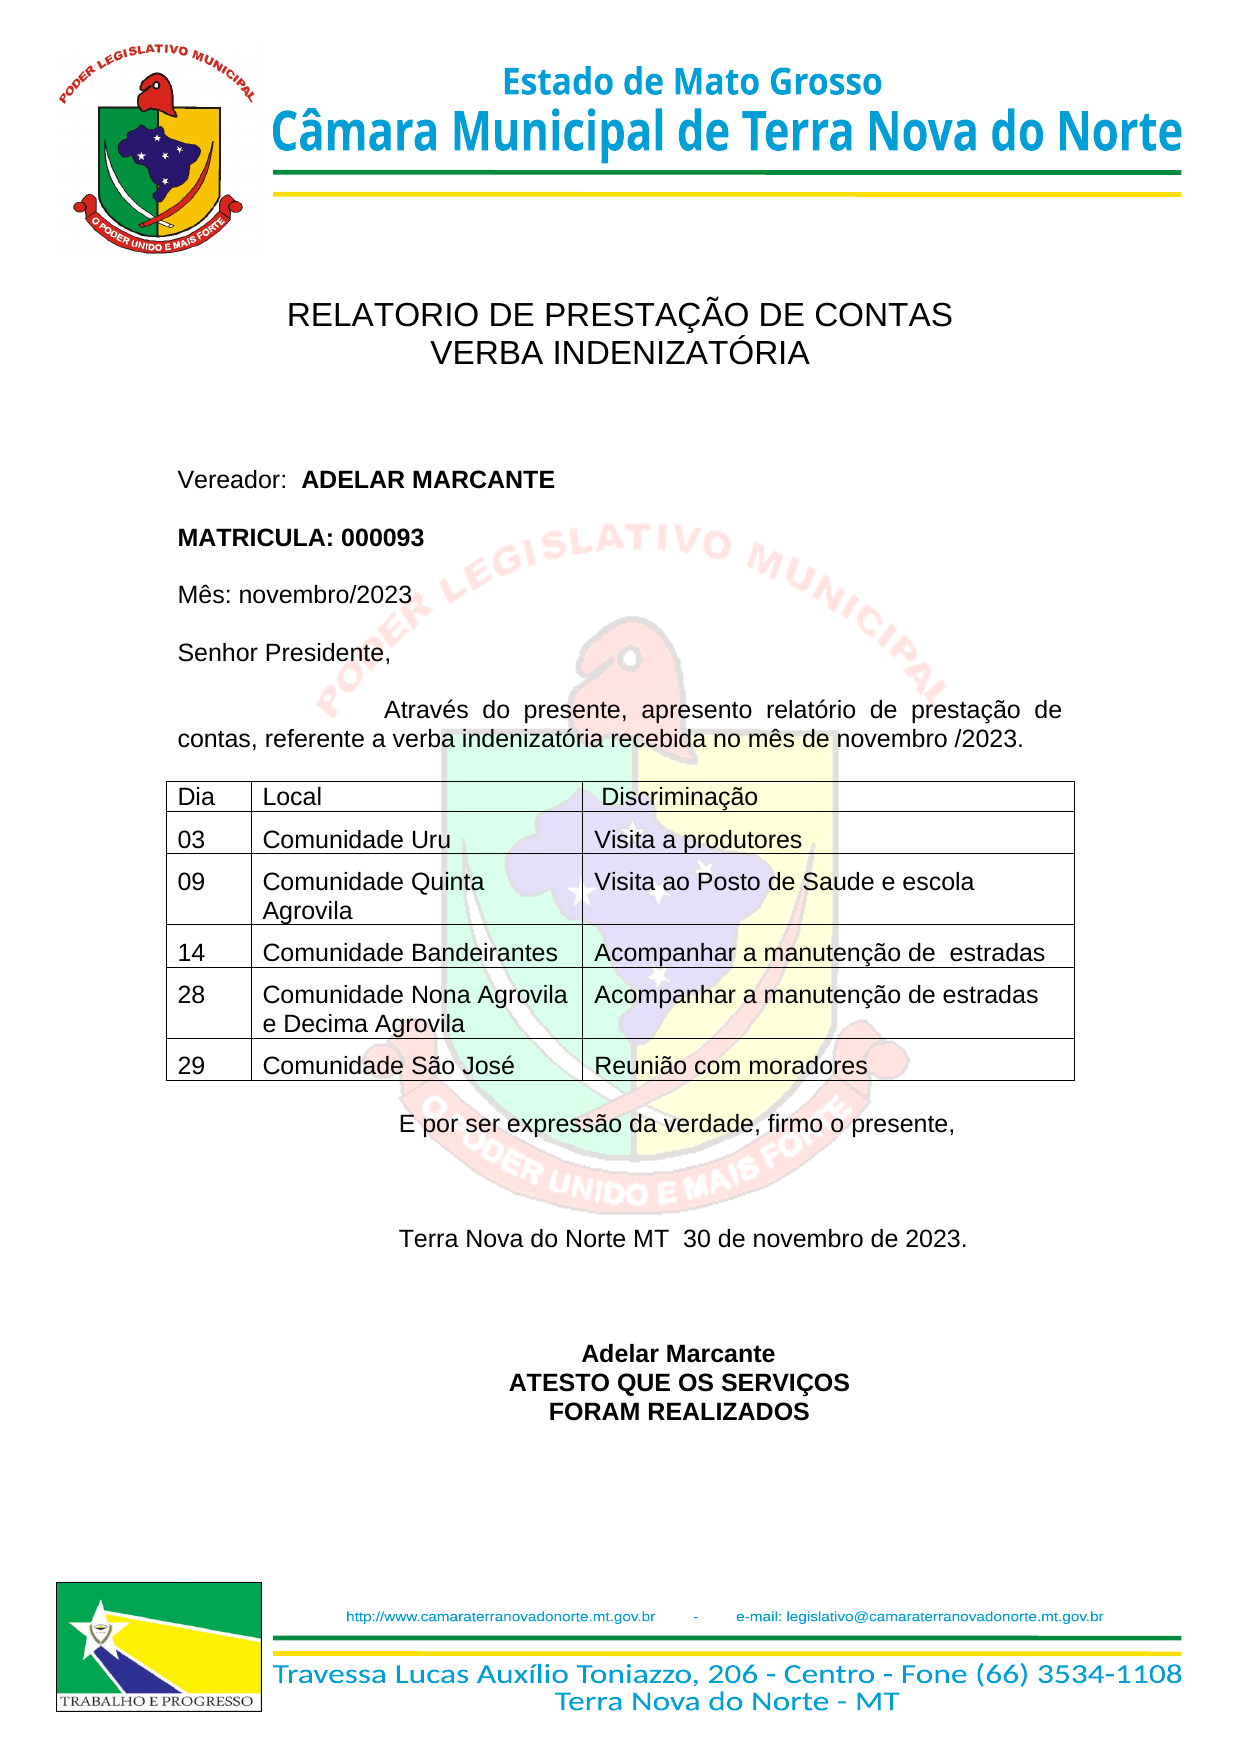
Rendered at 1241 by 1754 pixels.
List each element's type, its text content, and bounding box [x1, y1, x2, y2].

table_header Dia [167, 782, 251, 811]
table_cell 29 [167, 1039, 251, 1080]
picture [57, 1583, 261, 1711]
text MATRICULA: 000093 [966, 522, 1063, 551]
text Adelar Marcante [177, 1339, 1063, 1368]
text E por ser expressão da verdade, firmo o presente, [966, 1109, 1063, 1138]
table_cell Visita ao Posto de Saude e escola [966, 854, 1074, 924]
text Senhor Presidente, [177, 637, 303, 666]
text Mês: novembro/2023 [177, 580, 303, 609]
text Terra Nova do Norte MT 30 de novembro de 2023. [177, 1224, 1063, 1253]
table_cell 03 [167, 812, 251, 853]
picture [860, 1611, 868, 1623]
text VERBA INDENIZATÓRIA [177, 333, 1063, 371]
table_cell Comunidade Nona Agrovila e Decima Agrovila [252, 968, 303, 1038]
table_cell Visita a produtores [966, 812, 1074, 853]
table_cell 14 [167, 925, 251, 967]
text Vereador: ADELAR MARCANTE [177, 465, 1063, 494]
text FORAM REALIZADOS [236, 1397, 1122, 1425]
text Mês: novembro/2023 [966, 580, 1063, 609]
picture [55, 42, 260, 256]
table_header Local [252, 782, 303, 811]
text RELATORIO DE PRESTAÇÃO DE CONTAS [177, 294, 1063, 333]
table_cell Acompanhar a manutenção de estradas [966, 925, 1074, 967]
table_cell Reunião com moradores [966, 1039, 1074, 1080]
text MATRICULA: 000093 [177, 522, 303, 551]
table_cell Acompanhar a manutenção de estradas [966, 968, 1074, 1038]
text Através do presente, apresento relatório de prestação de contas, referente a verba indenizatória recebida no mês de novembro /2023. [177, 695, 303, 752]
table_cell Comunidade Uru [252, 812, 303, 853]
table_cell 28 [167, 968, 251, 1038]
table_cell Comunidade Quinta Agrovila [252, 854, 303, 924]
text ATESTO QUE OS SERVIÇOS [236, 1368, 1122, 1397]
table_cell Comunidade Bandeirantes [252, 925, 303, 967]
text Através do presente, apresento relatório de prestação de contas, referente a verba indenizatória recebida no mês de novembro /2023. [966, 695, 1063, 752]
text Senhor Presidente, [966, 637, 1063, 666]
text E por ser expressão da verdade, firmo o presente, [177, 1109, 303, 1138]
table_cell Comunidade São José [252, 1039, 303, 1080]
table_cell 09 [167, 854, 251, 924]
table_header Discriminação [966, 782, 1074, 811]
